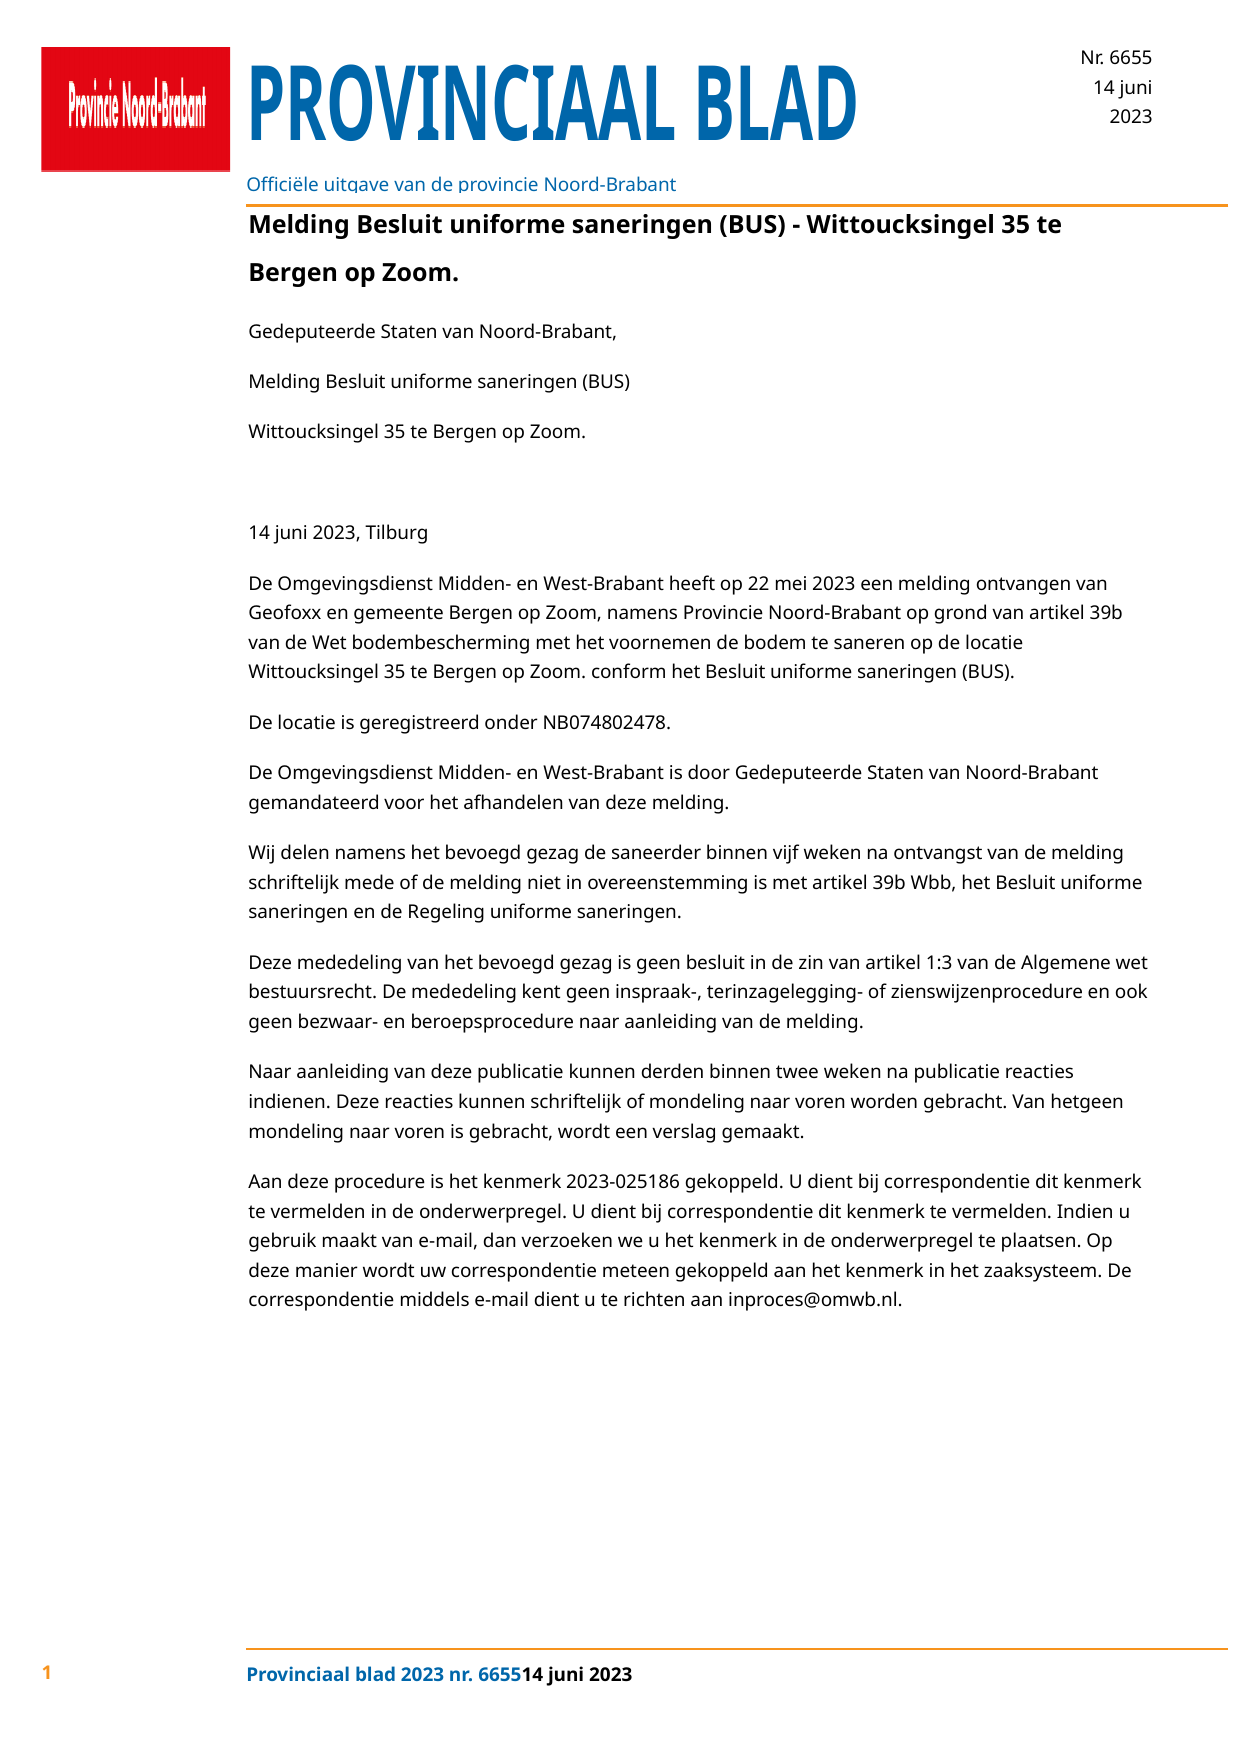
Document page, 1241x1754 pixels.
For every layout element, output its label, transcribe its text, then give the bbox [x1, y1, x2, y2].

text De locatie is geregistreerd onder NB074802478. [248, 709, 1152, 735]
text Wittoucksingel 35 te Bergen op Zoom. [248, 419, 1152, 444]
text Melding Besluit uniforme saneringen (BUS) [248, 368, 1152, 394]
text Wij delen namens het bevoegd gezag de saneerder binnen vijf weken na ontvangst van de melding schriftelijk mede of de melding niet in overeenstemming is met artikel 39b Wbb, het Besluit uniforme saneringen en de Regeling uniforme saneringen. [248, 839, 1152, 924]
text De Omgevingsdienst Midden- en West-Brabant heeft op 22 mei 2023 een melding ontvangen van Geofoxx en gemeente Bergen op Zoom, namens Provincie Noord-Brabant op grond van artikel 39b van de Wet bodembescherming met het voornemen de bodem te saneren op de locatie Wittoucksingel 35 te Bergen op Zoom. conform het Besluit uniforme saneringen (BUS). [248, 570, 1152, 684]
text De Omgevingsdienst Midden- en West-Brabant is door Gedeputeerde Staten van Noord-Brabant gemandateerd voor het afhandelen van deze melding. [248, 759, 1152, 815]
text Melding Besluit uniforme saneringen (BUS) - Wittoucksingel 35 te Bergen op Zoom. [248, 207, 1152, 288]
text Naar aanleiding van deze publicatie kunnen derden binnen twee weken na publicatie reacties indienen. Deze reacties kunnen schriftelijk of mondeling naar voren worden gebracht. Van hetgeen mondeling naar voren is gebracht, wordt een verslag gemaakt. [248, 1059, 1152, 1144]
text 14 juni 2023, Tilburg [248, 519, 1152, 545]
text Aan deze procedure is het kenmerk 2023-025186 gekoppeld. U dient bij correspondentie dit kenmerk te vermelden in de onderwerpregel. U dient bij correspondentie dit kenmerk te vermelden. Indien u gebruik maakt van e-mail, dan verzoeken we u het kenmerk in de onderwerpregel te plaatsen. Op deze manier wordt uw correspondentie meteen gekoppeld aan het kenmerk in het zaaksysteem. De correspondentie middels e-mail dient u te richten aan inproces@omwb.nl. [248, 1168, 1152, 1312]
picture [41, 47, 231, 172]
text Gedeputeerde Staten van Noord-Brabant, [248, 318, 1152, 344]
text Deze mededeling van het bevoegd gezag is geen besluit in de zin van artikel 1:3 van de Algemene wet bestuursrecht. De mededeling kent geen inspraak-, terinzagelegging- of zienswijzenprocedure en ook geen bezwaar- en beroepsprocedure naar aanleiding van de melding. [248, 949, 1152, 1034]
